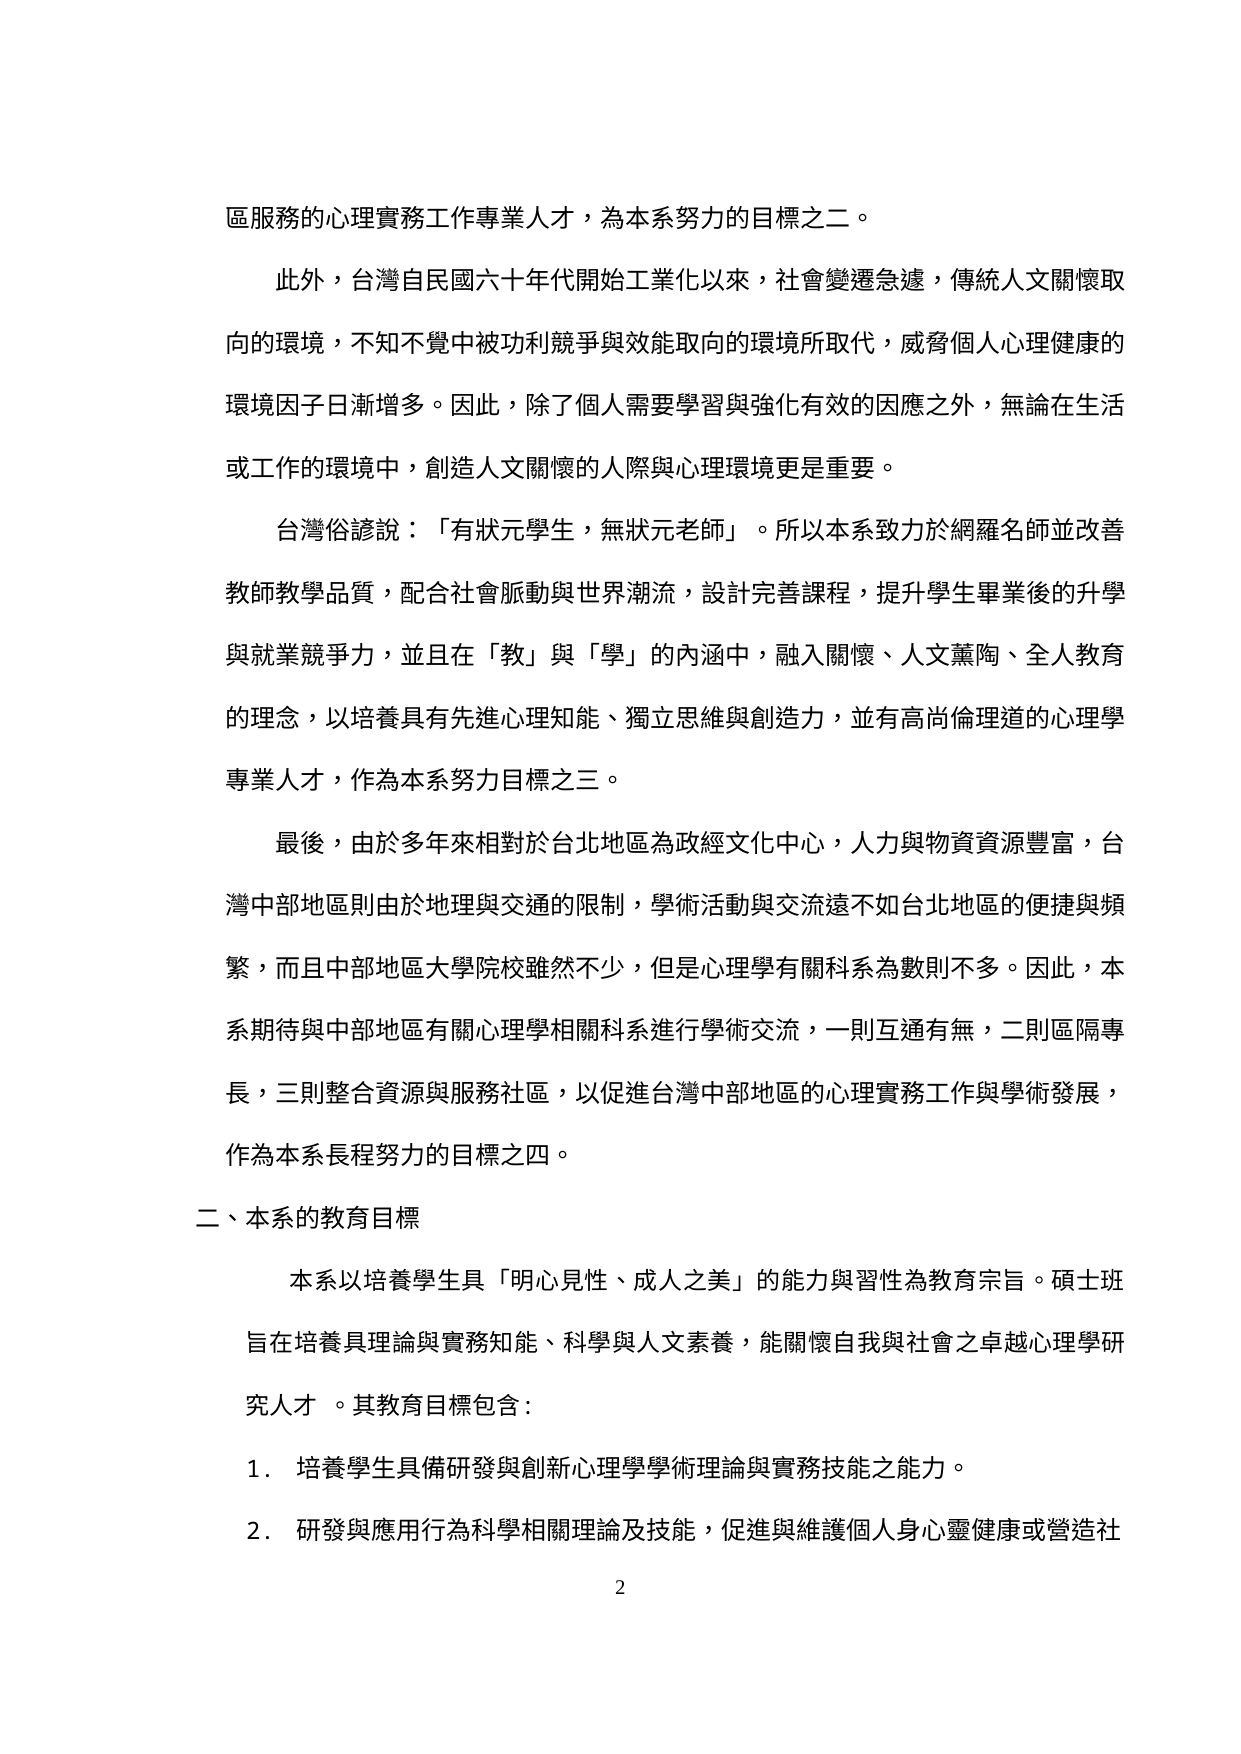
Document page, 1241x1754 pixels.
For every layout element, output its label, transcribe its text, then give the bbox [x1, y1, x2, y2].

list 培養學生具備研發與創新心理學學術理論與實務技能之能力。 [246, 1425, 1128, 1487]
text 本系以培養學生具「明心見性、成人之美」的能力與習性為教育宗旨。碩士班 旨在培養具理論與實務知能、科學與人文素養，能關懷自我與社會之卓越心理學研究人才 。其教育目標包含: [245, 1237, 1128, 1425]
list 研發與應用行為科學相關理論及技能，促進與維護個人身心靈健康或營造社 [246, 1487, 1128, 1550]
text 最後，由於多年來相對於台北地區為政經文化中心，人力與物資資源豐富，台灣中部地區則由於地理與交通的限制，學術活動與交流遠不如台北地區的便捷與頻繁，而且中部地區大學院校雖然不少，但是心理學有關科系為數則不多。因此，本系期待與中部地區有關心理學相關科系進行學術交流，一則互通有無，二則區隔專長，三則整合資源與服務社區，以促進台灣中部地區的心理實務工作與學術發展，作為本系長程努力的目標之四。 [225, 800, 1128, 1175]
text 台灣俗諺說：「有狀元學生，無狀元老師」。所以本系致力於網羅名師並改善教師教學品質，配合社會脈動與世界潮流，設計完善課程，提升學生畢業後的升學與就業競爭力，並且在「教」與「學」的內涵中，融入關懷、人文薰陶、全人教育的理念，以培養具有先進心理知能、獨立思維與創造力，並有高尚倫理道的心理學專業人才，作為本系努力目標之三。 [225, 487, 1128, 800]
text 二、本系的教育目標 [112, 1175, 1128, 1237]
text 區服務的心理實務工作專業人才，為本系努力的目標之二。 [225, 175, 1128, 237]
text 此外，台灣自民國六十年代開始工業化以來，社會變遷急遽，傳統人文關懷取向的環境，不知不覺中被功利競爭與效能取向的環境所取代，威脅個人心理健康的環境因子日漸增多。因此，除了個人需要學習與強化有效的因應之外，無論在生活或工作的環境中，創造人文關懷的人際與心理環境更是重要。 [225, 237, 1128, 487]
